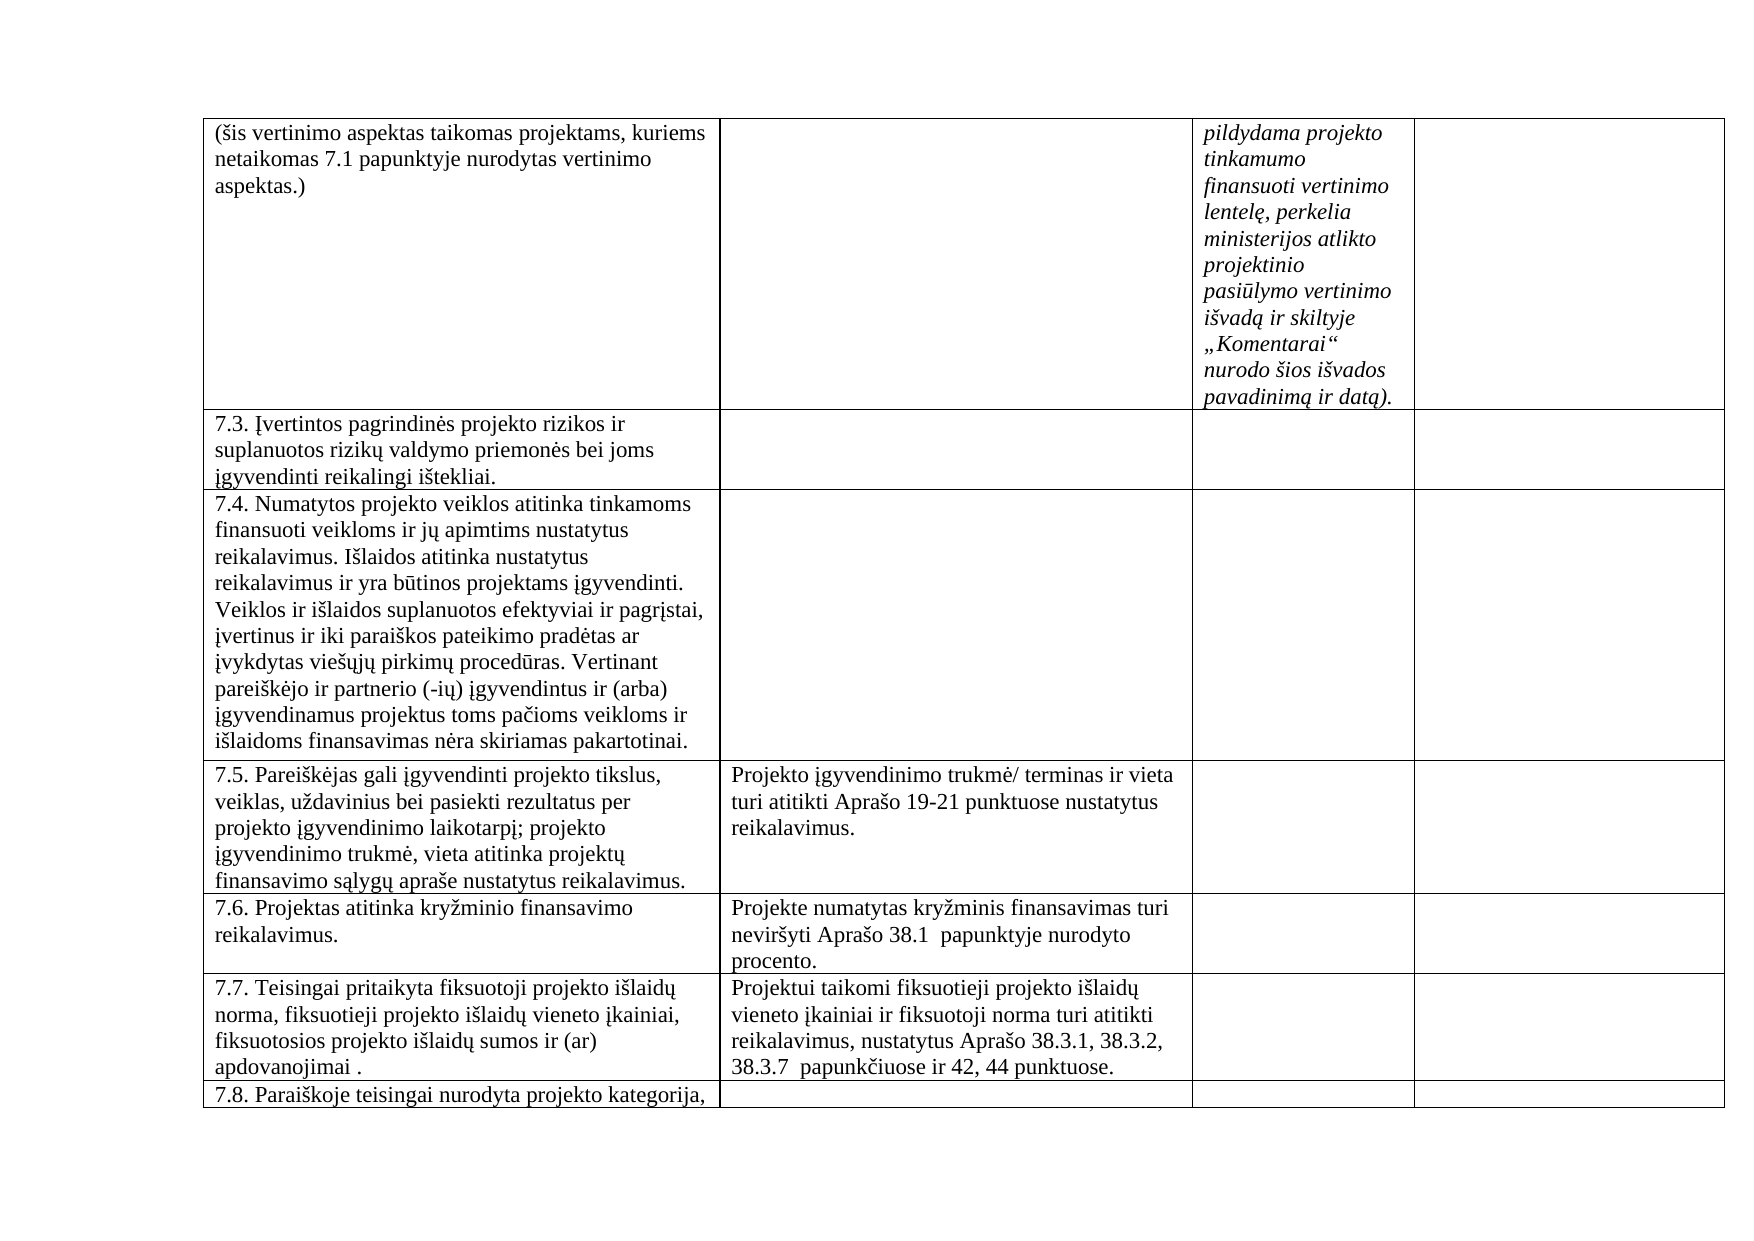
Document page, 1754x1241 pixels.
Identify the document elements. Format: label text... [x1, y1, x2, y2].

table_cell 7.6. Projektas atitinka kryžminio finansavimo reikalavimus. [204, 894, 719, 973]
table_cell [1415, 490, 1724, 760]
table_cell [1193, 894, 1414, 973]
table_cell [721, 119, 1192, 409]
table_cell [1415, 410, 1724, 489]
table_cell [1415, 974, 1724, 1080]
table_cell [721, 490, 1192, 760]
table_cell Projekte numatytas kryžminis finansavimas turi neviršyti Aprašo 38.1 papunktyje nurodyto procento. [721, 894, 1192, 973]
table_cell 7.4. Numatytos projekto veiklos atitinka tinkamoms finansuoti veikloms ir jų apimtims nustatytus reikalavimus. Išlaidos atitinka nustatytus reikalavimus ir yra būtinos projektams įgyvendinti. Veiklos ir išlaidos suplanuotos efektyviai ir pagrįstai, įvertinus ir iki paraiškos pateikimo pradėtas ar įvykdytas viešųjų pirkimų procedūras. Vertinant pareiškėjo ir partnerio (-ių) įgyvendintus ir (arba) įgyvendinamus projektus toms pačioms veikloms ir išlaidoms finansavimas nėra skiriamas pakartotinai. [204, 490, 719, 760]
table_cell Projekto įgyvendinimo trukmė/ terminas ir vieta turi atitikti Aprašo 19-21 punktuose nustatytus reikalavimus. [721, 761, 1192, 893]
table_cell (šis vertinimo aspektas taikomas projektams, kuriems netaikomas 7.1 papunktyje nurodytas vertinimo aspektas.) [204, 119, 719, 409]
table_cell 7.3. Įvertintos pagrindinės projekto rizikos ir suplanuotos rizikų valdymo priemonės bei joms įgyvendinti reikalingi ištekliai. [204, 410, 719, 489]
table_cell [1415, 761, 1724, 893]
table_cell [1193, 410, 1414, 489]
table_cell [1415, 894, 1724, 973]
table_cell [1193, 761, 1414, 893]
table_cell [1193, 490, 1414, 760]
table_cell [1415, 119, 1724, 409]
table_cell [1193, 1081, 1414, 1107]
table_cell 7.5. Pareiškėjas gali įgyvendinti projekto tikslus, veiklas, uždavinius bei pasiekti rezultatus per projekto įgyvendinimo laikotarpį; projekto įgyvendinimo trukmė, vieta atitinka projektų finansavimo sąlygų apraše nustatytus reikalavimus. [204, 761, 719, 893]
table_cell [1415, 1081, 1724, 1107]
table_cell pildydama projekto tinkamumo finansuoti vertinimo lentelę, perkelia ministerijos atlikto projektinio pasiūlymo vertinimo išvadą ir skiltyje „Komentarai“ nurodo šios išvados pavadinimą ir datą). [1193, 119, 1414, 409]
table_cell [721, 1081, 1192, 1107]
table_cell Projektui taikomi fiksuotieji projekto išlaidų vieneto įkainiai ir fiksuotoji norma turi atitikti reikalavimus, nustatytus Aprašo 38.3.1, 38.3.2, 38.3.7 papunkčiuose ir 42, 44 punktuose. [721, 974, 1192, 1080]
table_cell [1193, 974, 1414, 1080]
table_cell 7.7. Teisingai pritaikyta fiksuotoji projekto išlaidų norma, fiksuotieji projekto išlaidų vieneto įkainiai, fiksuotosios projekto išlaidų sumos ir (ar) apdovanojimai . [204, 974, 719, 1080]
table_cell [721, 410, 1192, 489]
table_cell 7.8. Paraiškoje teisingai nurodyta projekto kategorija, [204, 1081, 719, 1107]
